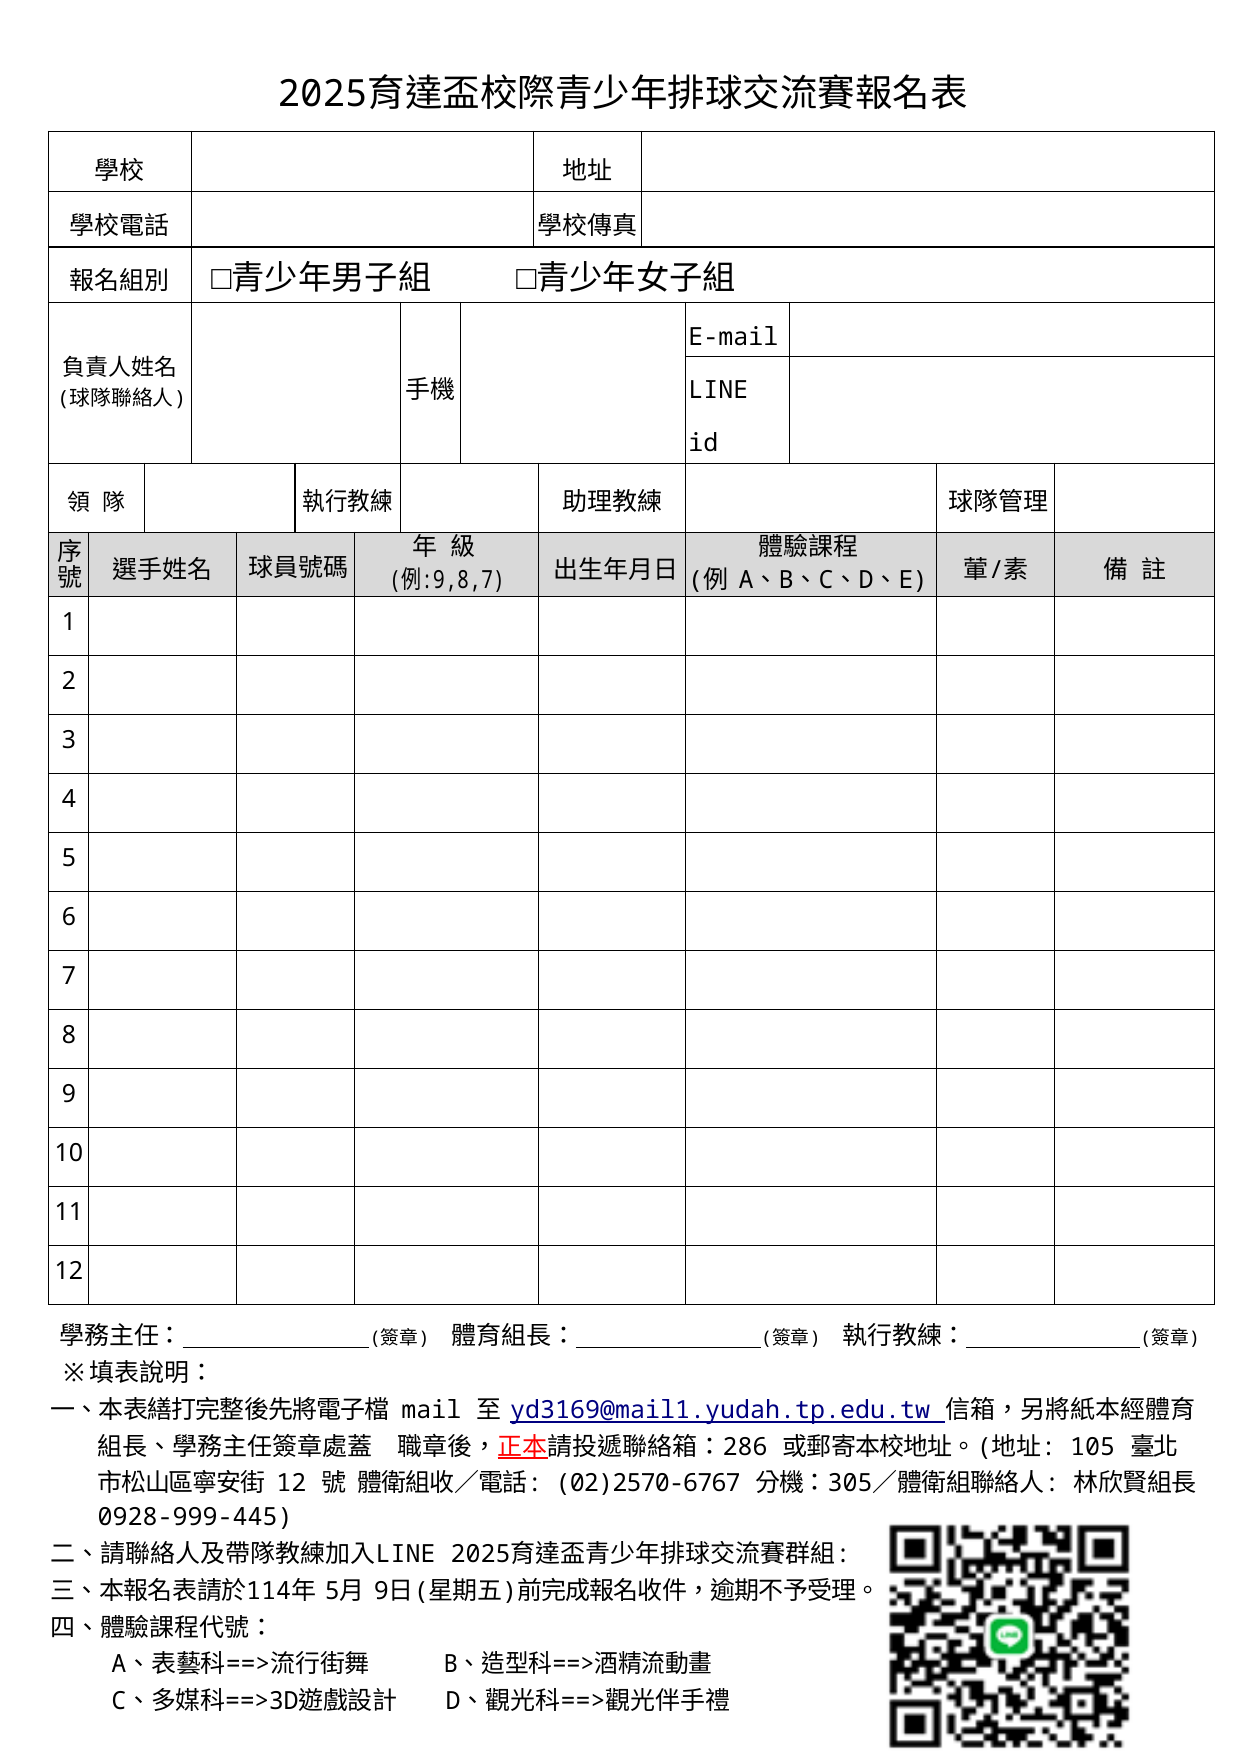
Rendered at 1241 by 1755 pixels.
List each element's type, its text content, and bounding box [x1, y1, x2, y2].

table_cell [355, 1069, 538, 1127]
table_header 地址 [534, 132, 641, 191]
table_cell 報名組別 [49, 248, 191, 302]
table_cell [237, 833, 354, 891]
table_cell [1055, 464, 1214, 532]
table_cell [1055, 892, 1214, 950]
table_cell [89, 1246, 236, 1304]
table_cell [937, 1246, 1054, 1304]
table_cell [937, 1128, 1054, 1186]
table_cell [355, 833, 538, 891]
table_cell 1 [49, 597, 88, 655]
table_cell [539, 951, 685, 1009]
table_cell 序 號 [49, 533, 88, 596]
table_cell [89, 715, 236, 773]
table_cell [539, 833, 685, 891]
table_cell [89, 1128, 236, 1186]
table_cell [145, 464, 294, 532]
table_cell [539, 1246, 685, 1304]
table_cell E-mail [686, 303, 789, 356]
text ※填表說明： [59, 1353, 1211, 1389]
text [1137, 1644, 1172, 1680]
table_cell [642, 192, 1214, 246]
table_cell 5 [49, 833, 88, 891]
table_cell 11 [49, 1187, 88, 1245]
table_cell [237, 1128, 354, 1186]
table_cell [937, 1069, 1054, 1127]
table_header [642, 132, 1214, 191]
table_cell [192, 303, 400, 462]
table_cell LINE id [686, 357, 789, 462]
table_cell [539, 1010, 685, 1068]
text 四、體驗課程代號： [50, 1608, 883, 1644]
text 三、本報名表請於114年 5月 9日(星期五)前完成報名收件，逾期不予受理。 [50, 1571, 883, 1607]
table_cell [355, 656, 538, 714]
table_cell [539, 1069, 685, 1127]
table_cell [790, 357, 1214, 462]
table_cell □青少年男子組 □青少年女子組 [192, 248, 1214, 302]
table_cell [790, 303, 1214, 356]
table_cell [686, 715, 936, 773]
table_cell [937, 774, 1054, 832]
table_cell 球員號碼 [237, 533, 354, 596]
table_cell 學校傳真 [534, 192, 641, 246]
table_cell [89, 1010, 236, 1068]
table_cell [355, 715, 538, 773]
table_cell [89, 833, 236, 891]
table_cell [401, 464, 538, 532]
table_cell [237, 1246, 354, 1304]
table_cell [937, 892, 1054, 950]
table_cell [539, 597, 685, 655]
table_cell [1055, 833, 1214, 891]
table_cell [237, 774, 354, 832]
table_cell [192, 192, 533, 246]
table_cell [686, 1010, 936, 1068]
table_cell [89, 774, 236, 832]
table_cell [937, 1187, 1054, 1245]
table_cell [686, 597, 936, 655]
table_cell [355, 597, 538, 655]
table_cell 執行教練 [296, 464, 400, 532]
table_cell [89, 892, 236, 950]
table_cell 3 [49, 715, 88, 773]
table_cell [237, 656, 354, 714]
table_cell [937, 656, 1054, 714]
table_header [192, 132, 533, 191]
text A、表藝科==>流行街舞 B、造型科==>酒精流動畫 [111, 1644, 883, 1680]
table_cell [89, 597, 236, 655]
table_cell 助理教練 [539, 464, 685, 532]
table_cell [937, 951, 1054, 1009]
table_cell 選手姓名 [89, 533, 236, 596]
table_cell [237, 715, 354, 773]
text 2025育達盃校際青少年排球交流賽報名表 [141, 62, 1104, 117]
table_cell [686, 1128, 936, 1186]
table_cell [1055, 951, 1214, 1009]
table_cell [461, 303, 685, 462]
text 一、本表繕打完整後先將電子檔 mail 至 yd3169@mail1.yudah.tp.edu.tw 信箱，另將紙本經體育組長、學務主任簽章處蓋 職章後，正本請投遞聯絡箱：286 或郵寄本校地址。(地址: 105 臺北市松山區寧安街 12 號 體衛組收／電話: (02)2570-6767 分機：305／體衛組聯絡人: 林欣賢組長 0928-999-445) [50, 1390, 1202, 1533]
table_cell [539, 892, 685, 950]
table_cell [1055, 1128, 1214, 1186]
table_cell [686, 464, 936, 532]
text 二、請聯絡人及帶隊教練加入LINE 2025育達盃青少年排球交流賽群組: [50, 1533, 883, 1570]
table_cell [237, 1069, 354, 1127]
table_cell 體驗課程 (例 A、B、C、D、E) [686, 533, 936, 596]
table_cell [1055, 1010, 1214, 1068]
table_cell [539, 656, 685, 714]
table_cell [355, 1010, 538, 1068]
table_cell [686, 1187, 936, 1245]
table_cell 2 [49, 656, 88, 714]
table_cell [686, 833, 936, 891]
text [1137, 1608, 1211, 1644]
table_cell 8 [49, 1010, 88, 1068]
table_cell [355, 951, 538, 1009]
table_cell [937, 833, 1054, 891]
table_cell [237, 1010, 354, 1068]
table_cell [355, 892, 538, 950]
table_cell [937, 715, 1054, 773]
table_cell 4 [49, 774, 88, 832]
table_cell [1055, 715, 1214, 773]
table_cell 6 [49, 892, 88, 950]
table_cell 9 [49, 1069, 88, 1127]
table_cell [355, 1246, 538, 1304]
text C、多媒科==>3D遊戲設計 D、觀光科==>觀光伴手禮 [111, 1680, 883, 1716]
table_cell [89, 1187, 236, 1245]
table_cell [937, 597, 1054, 655]
table_cell 負責人姓名 (球隊聯絡人) [49, 303, 191, 462]
table_cell [937, 1010, 1054, 1068]
table_cell [355, 774, 538, 832]
table_cell 手機 [401, 303, 460, 462]
table_cell 年 級 (例:9,8,7) [355, 533, 538, 596]
table_cell [237, 597, 354, 655]
table_cell 出生年月日 [539, 533, 685, 596]
table_cell [539, 1128, 685, 1186]
text [1137, 1680, 1172, 1716]
table_cell [89, 656, 236, 714]
table_cell [686, 774, 936, 832]
table_cell [89, 1069, 236, 1127]
table_cell [686, 656, 936, 714]
table_cell [686, 951, 936, 1009]
table_cell [686, 1246, 936, 1304]
table_cell [355, 1128, 538, 1186]
table_cell [539, 774, 685, 832]
table_cell [686, 1069, 936, 1127]
table_cell [1055, 774, 1214, 832]
table_cell 備 註 [1055, 533, 1214, 596]
text [1137, 1571, 1211, 1607]
table_cell [1055, 1187, 1214, 1245]
table_cell [237, 1187, 354, 1245]
table_cell 球隊管理 [937, 464, 1054, 532]
table_cell 10 [49, 1128, 88, 1186]
table_cell [1055, 656, 1214, 714]
table_header 學校 [49, 132, 191, 191]
table_cell 領 隊 [49, 464, 144, 532]
table_cell 葷/素 [937, 533, 1054, 596]
table_cell [237, 892, 354, 950]
table_cell [686, 892, 936, 950]
table_cell [89, 951, 236, 1009]
table_cell 學校電話 [49, 192, 191, 246]
text 學務主任： (簽章) 體育組長： (簽章) 執行教練： (簽章) [59, 1316, 1211, 1352]
table_cell [1055, 1246, 1214, 1304]
table_cell [539, 715, 685, 773]
text [1137, 1533, 1202, 1570]
table_cell 12 [49, 1246, 88, 1304]
table_cell 7 [49, 951, 88, 1009]
table_cell [539, 1187, 685, 1245]
table_cell [1055, 597, 1214, 655]
table_cell [237, 951, 354, 1009]
table_cell [1055, 1069, 1214, 1127]
table_cell [355, 1187, 538, 1245]
